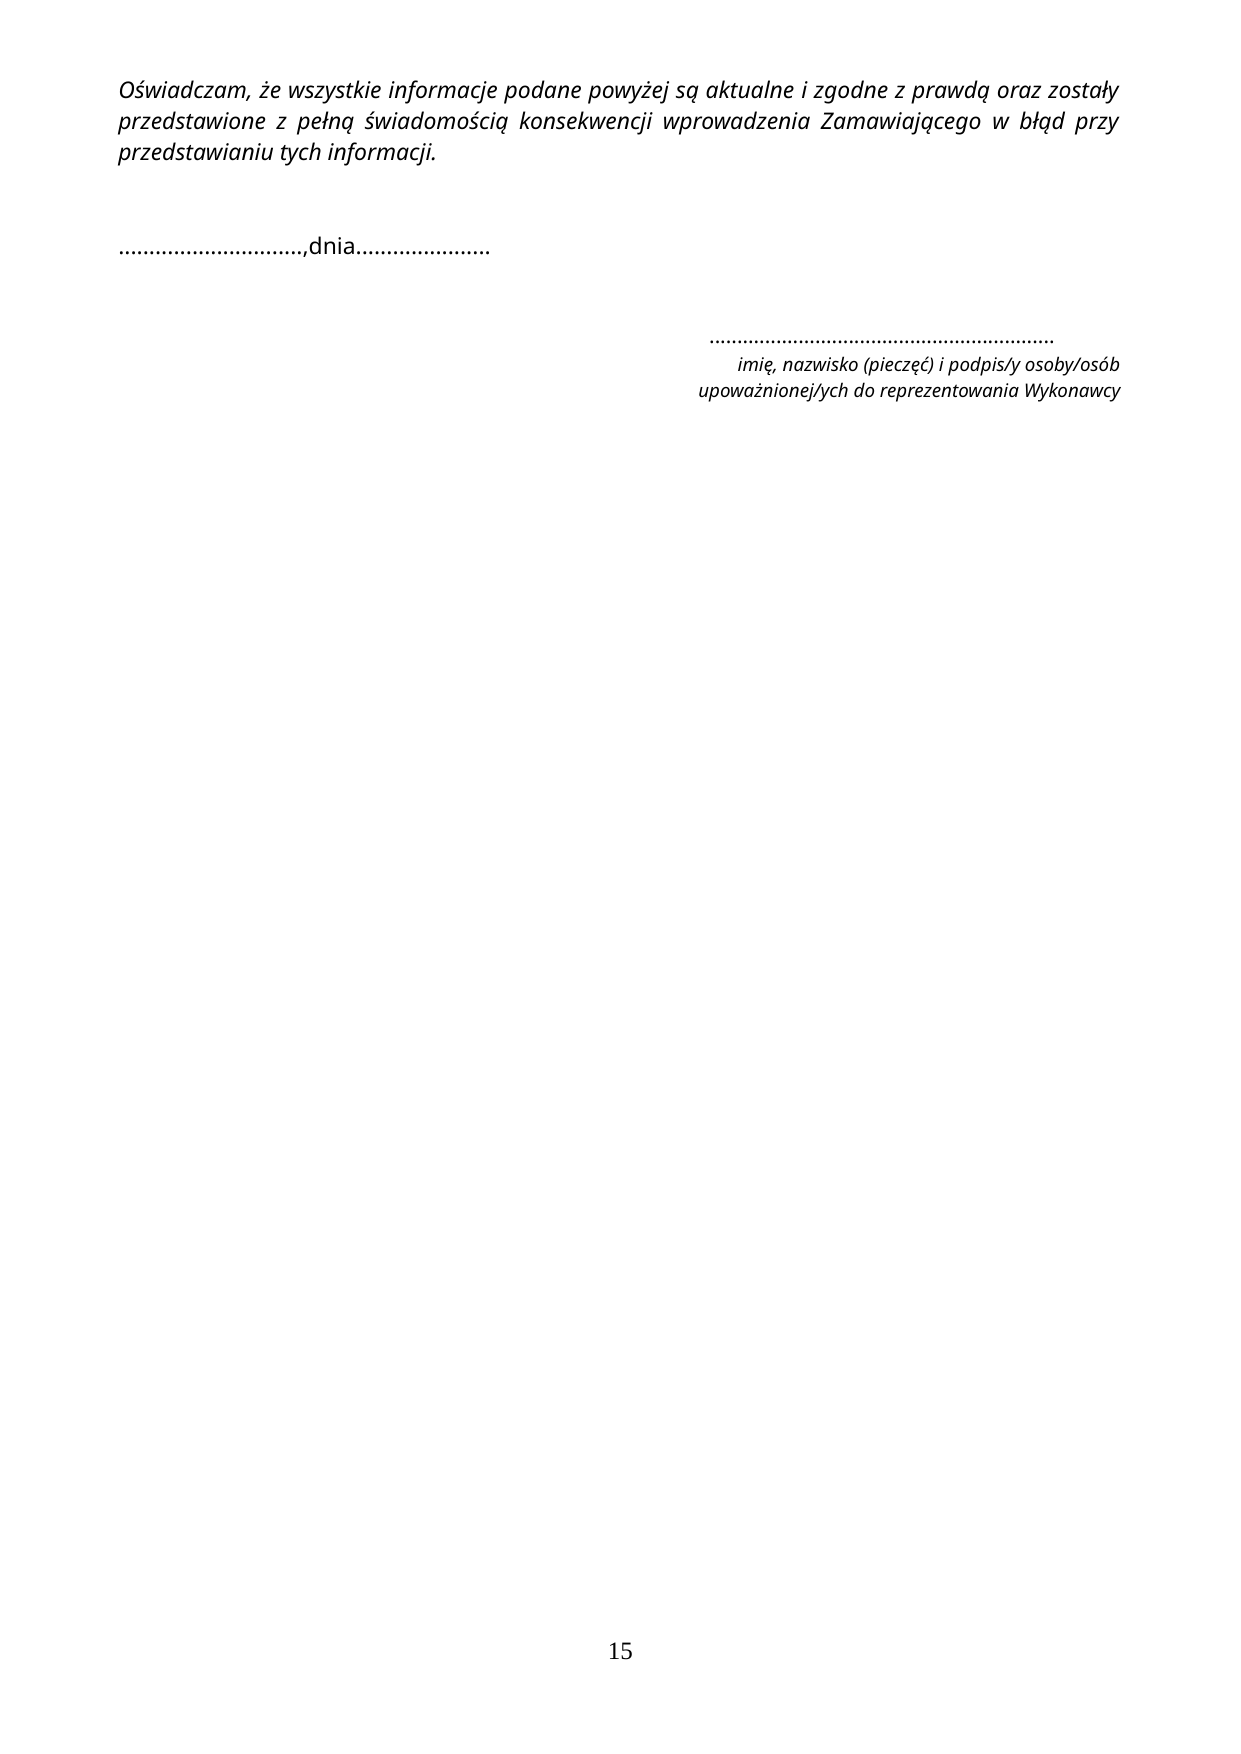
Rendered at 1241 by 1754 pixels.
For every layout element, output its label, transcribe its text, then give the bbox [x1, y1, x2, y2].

text imię, nazwisko (pieczęć) i podpis/y osoby/osób [118, 349, 1122, 378]
text Oświadczam, że wszystkie informacje podane powyżej są aktualne i zgodne z prawdą oraz zostały przedstawione z pełną świadomością konsekwencji wprowadzenia Zamawiającego w błąd przy przedstawianiu tych informacji. [118, 74, 1122, 167]
text .............................................................. [709, 292, 1122, 349]
text upoważnionej/ych do reprezentowania Wykonawcy [118, 378, 1122, 403]
text ..............................,dnia...................... [118, 230, 1122, 261]
